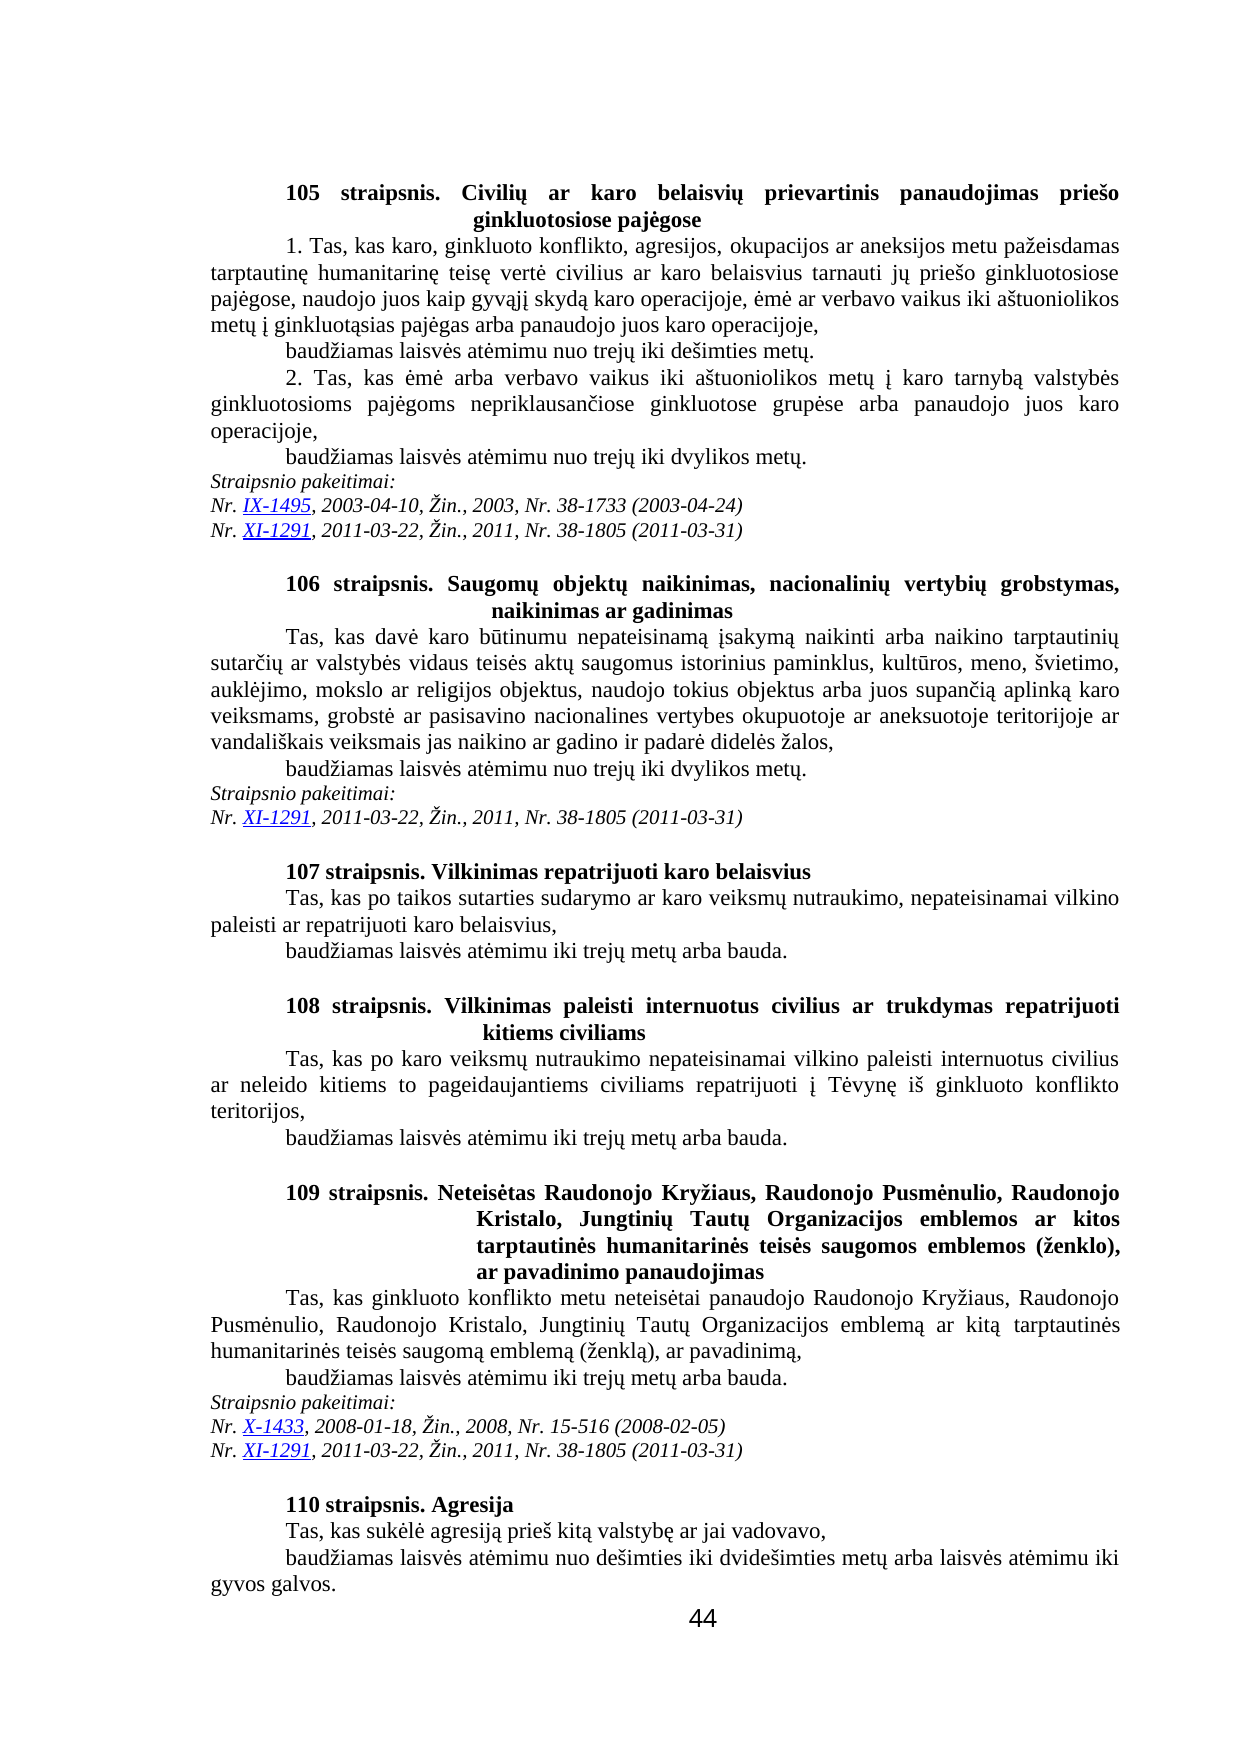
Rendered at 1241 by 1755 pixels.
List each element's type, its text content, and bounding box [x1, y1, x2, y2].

text Nr. XI-1291, 2011-03-22, Žin., 2011, Nr. 38-1805 (2011-03-31) [210, 517, 1120, 542]
text 110 straipsnis. Agresija [210, 1491, 1120, 1517]
text Tas, kas ginkluoto konflikto metu neteisėtai panaudojo Raudonojo Kryžiaus, Raudonojo Pusmėnulio, Raudonojo Kristalo, Jungtinių Tautų Organizacijos emblemą ar kitą tarptautinės humanitarinės teisės saugomą emblemą (ženklą), ar pavadinimą, [210, 1284, 1120, 1363]
text Nr. XI-1291, 2011-03-22, Žin., 2011, Nr. 38-1805 (2011-03-31) [210, 1438, 1120, 1462]
text Straipsnio pakeitimai: [210, 1390, 1120, 1414]
text 1. Tas, kas karo, ginkluoto konflikto, agresijos, okupacijos ar aneksijos metu pažeisdamas tarptautinę humanitarinę teisę vertė civilius ar karo belaisvius tarnauti jų priešo ginkluotosiose pajėgose, naudojo juos kaip gyvąjį skydą karo operacijoje, ėmė ar verbavo vaikus iki aštuoniolikos metų į ginkluotąsias pajėgas arba panaudojo juos karo operacijoje, [210, 232, 1120, 338]
text Nr. X-1433, 2008-01-18, Žin., 2008, Nr. 15-516 (2008-02-05) [210, 1414, 1120, 1438]
text Tas, kas davė karo būtinumu nepateisinamą įsakymą naikinti arba naikino tarptautinių sutarčių ar valstybės vidaus teisės aktų saugomus istorinius paminklus, kultūros, meno, švietimo, auklėjimo, mokslo ar religijos objektus, naudojo tokius objektus arba juos supančią aplinką karo veiksmams, grobstė ar pasisavino nacionalines vertybes okupuotoje ar aneksuotoje teritorijoje ar vandališkais veiksmais jas naikino ar gadino ir padarė didelės žalos, [210, 623, 1120, 755]
text baudžiamas laisvės atėmimu nuo trejų iki dešimties metų. [210, 338, 1120, 364]
text Tas, kas sukėlė agresiją prieš kitą valstybę ar jai vadovavo, [210, 1517, 1120, 1543]
text Nr. XI-1291, 2011-03-22, Žin., 2011, Nr. 38-1805 (2011-03-31) [210, 805, 1120, 829]
text baudžiamas laisvės atėmimu nuo trejų iki dvylikos metų. [210, 755, 1120, 781]
text 106 straipsnis. Saugomų objektų naikinimas, nacionalinių vertybių grobstymas, naikinimas ar gadinimas [285, 570, 1120, 623]
text baudžiamas laisvės atėmimu nuo trejų iki dvylikos metų. [210, 443, 1120, 469]
text Tas, kas po taikos sutarties sudarymo ar karo veiksmų nutraukimo, nepateisinamai vilkino paleisti ar repatrijuoti karo belaisvius, [210, 884, 1120, 937]
text 2. Tas, kas ėmė arba verbavo vaikus iki aštuoniolikos metų į karo tarnybą valstybės ginkluotosioms pajėgoms nepriklausančiose ginkluotose grupėse arba panaudojo juos karo operacijoje, [210, 364, 1120, 443]
text Straipsnio pakeitimai: [210, 781, 1120, 805]
text Straipsnio pakeitimai: [210, 469, 1120, 493]
text 105 straipsnis. Civilių ar karo belaisvių prievartinis panaudojimas priešo ginkluotosiose pajėgose [285, 179, 1120, 232]
text baudžiamas laisvės atėmimu iki trejų metų arba bauda. [210, 1124, 1120, 1150]
text Nr. IX-1495, 2003-04-10, Žin., 2003, Nr. 38-1733 (2003-04-24) [210, 493, 1120, 517]
text Tas, kas po karo veiksmų nutraukimo nepateisinamai vilkino paleisti internuotus civilius ar neleido kitiems to pageidaujantiems civiliams repatrijuoti į Tėvynę iš ginkluoto konflikto teritorijos, [210, 1045, 1120, 1124]
text baudžiamas laisvės atėmimu nuo dešimties iki dvidešimties metų arba laisvės atėmimu iki gyvos galvos. [210, 1543, 1120, 1596]
text baudžiamas laisvės atėmimu iki trejų metų arba bauda. [210, 937, 1120, 963]
text baudžiamas laisvės atėmimu iki trejų metų arba bauda. [210, 1363, 1120, 1390]
text 107 straipsnis. Vilkinimas repatrijuoti karo belaisvius [210, 858, 1120, 884]
text 109 straipsnis. Neteisėtas Raudonojo Kryžiaus, Raudonojo Pusmėnulio, Raudonojo Kristalo, Jungtinių Tautų Organizacijos emblemos ar kitos tarptautinės humanitarinės teisės saugomos emblemos (ženklo), ar pavadinimo panaudojimas [285, 1179, 1120, 1284]
text 108 straipsnis. Vilkinimas paleisti internuotus civilius ar trukdymas repatrijuoti kitiems civiliams [285, 992, 1120, 1045]
